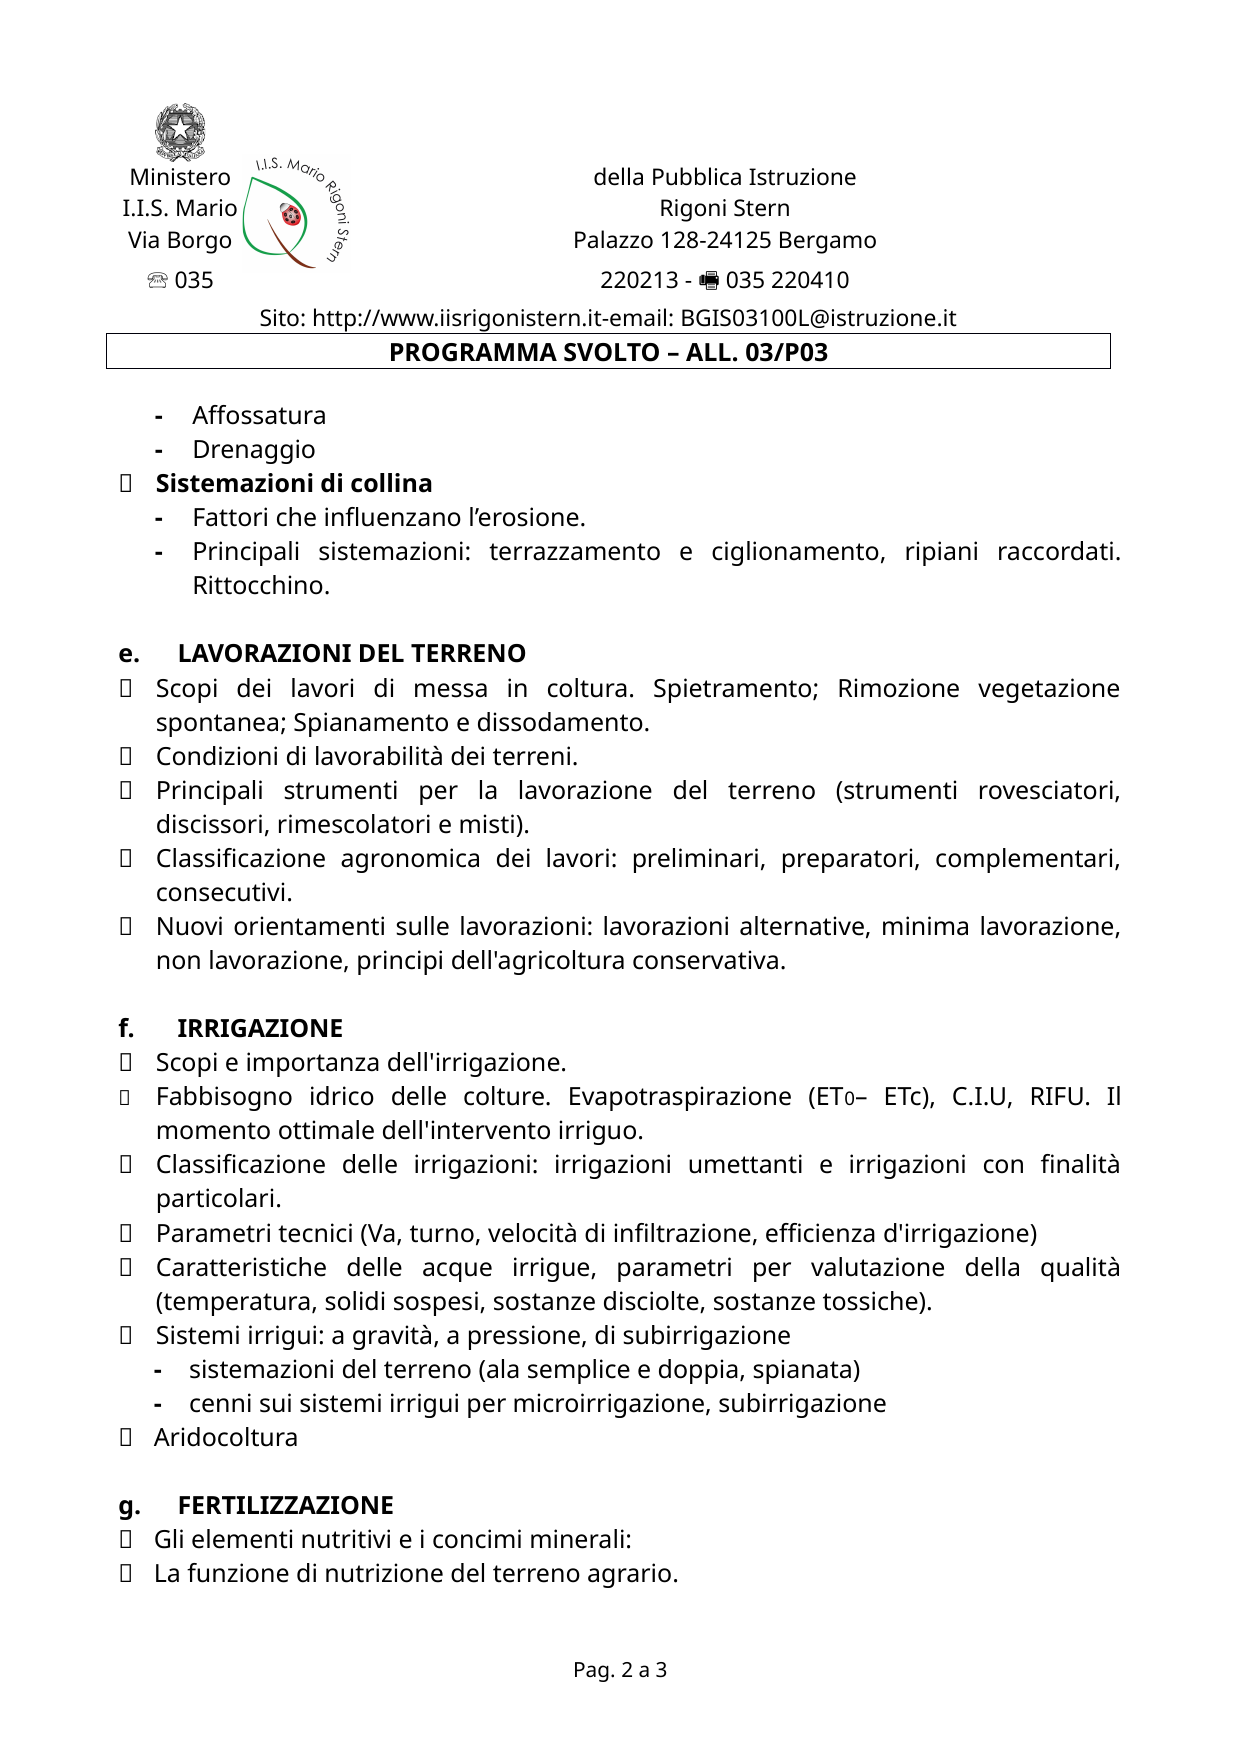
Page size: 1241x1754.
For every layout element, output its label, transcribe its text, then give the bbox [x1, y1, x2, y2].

list Sistemi irrigui: a gravità, a pressione, di subirrigazione [118, 1317, 1122, 1351]
list Aridocoltura [118, 1419, 1122, 1454]
list IRRIGAZIONE [118, 1011, 1122, 1045]
list LAVORAZIONI DEL TERRENO [118, 636, 1122, 670]
picture [242, 154, 351, 273]
list Drenaggio [154, 432, 1122, 466]
list Parametri tecnici (Va, turno, velocità di infiltrazione, efficienza d'irrigazione) [118, 1215, 1122, 1249]
list cenni sui sistemi irrigui per microirrigazione, subirrigazione [153, 1386, 1122, 1419]
list La funzione di nutrizione del terreno agrario. [118, 1556, 1122, 1590]
list Nuovi orientamenti sulle lavorazioni: lavorazioni alternative, minima lavorazione, non lavorazione, principi dell'agricoltura conservativa. [118, 909, 1122, 977]
list sistemazioni del terreno (ala semplice e doppia, spianata) [153, 1351, 1122, 1386]
list Principali strumenti per la lavorazione del terreno (strumenti rovesciatori, discissori, rimescolatori e misti). [118, 772, 1122, 841]
list Scopi dei lavori di messa in coltura. Spietramento; Rimozione vegetazione spontanea; Spianamento e dissodamento. [118, 670, 1122, 738]
list Gli elementi nutritivi e i concimi minerali: [118, 1522, 1122, 1556]
list Classificazione delle irrigazioni: irrigazioni umettanti e irrigazioni con finalità particolari. [118, 1147, 1122, 1215]
list Fabbisogno idrico delle colture. Evapotraspirazione (ET0– ETc), C.I.U, RIFU. Il momento ottimale dell'intervento irriguo. [118, 1079, 1122, 1147]
list Caratteristiche delle acque irrigue, parametri per valutazione della qualità (temperatura, solidi sospesi, sostanze disciolte, sostanze tossiche). [118, 1249, 1122, 1317]
list Sistemazioni di collina [118, 466, 1122, 500]
picture [155, 103, 206, 162]
list Principali sistemazioni: terrazzamento e ciglionamento, ripiani raccordati. Rittocchino. [154, 534, 1122, 602]
list Classificazione agronomica dei lavori: preliminari, preparatori, complementari, consecutivi. [118, 841, 1122, 909]
list FERTILIZZAZIONE [118, 1488, 1122, 1522]
list Affossatura [154, 398, 1122, 432]
list Fattori che influenzano l’erosione. [154, 500, 1122, 534]
list Condizioni di lavorabilità dei terreni. [118, 738, 1122, 772]
list Scopi e importanza dell'irrigazione. [118, 1045, 1122, 1079]
